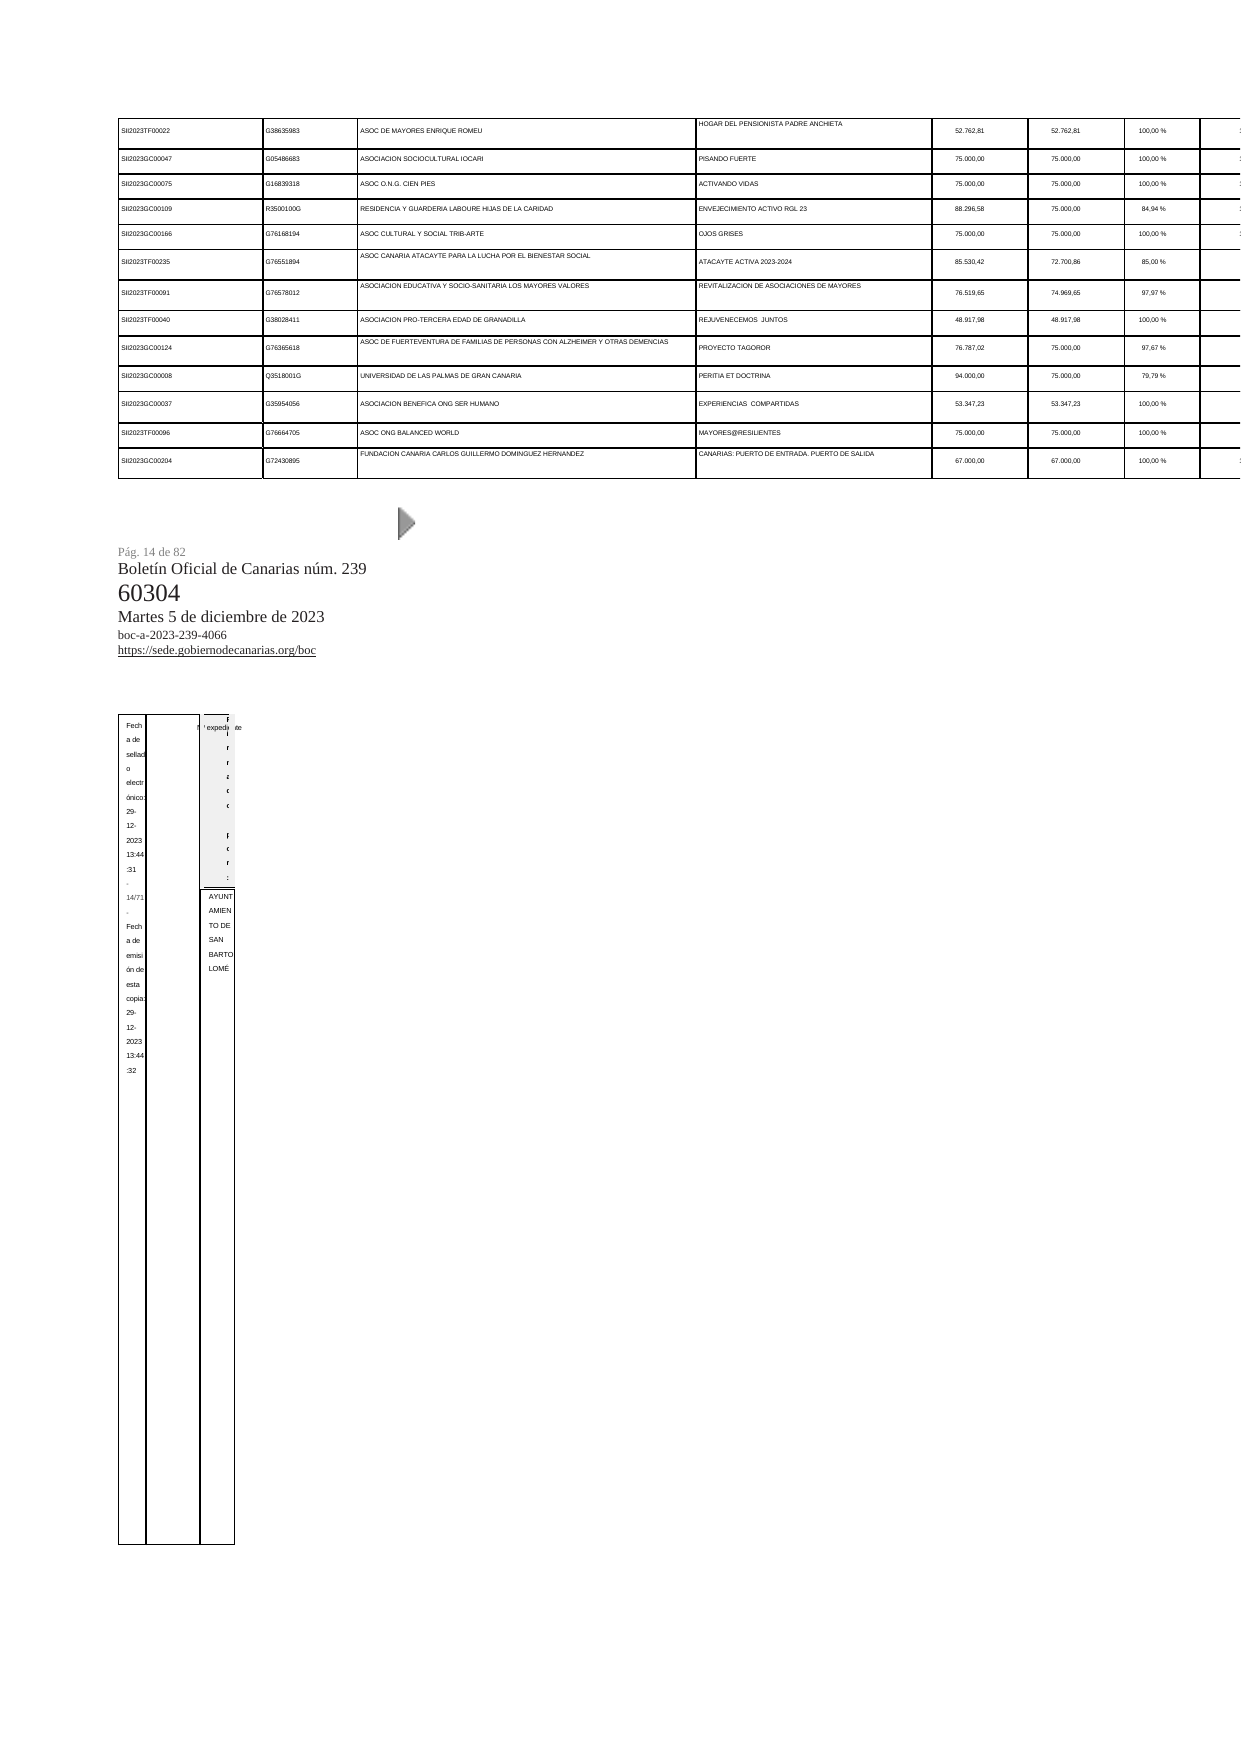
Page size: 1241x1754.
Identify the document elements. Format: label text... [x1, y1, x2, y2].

table_cell 76.519,65 [933, 281, 1027, 310]
table_cell PISANDO FUERTE [697, 150, 931, 173]
table_cell 75.000,00 [1029, 225, 1124, 249]
table_cell 12,00 [1201, 200, 1240, 224]
table_cell G38635983 [264, 119, 357, 148]
table_cell SII2023GC00075 [119, 175, 262, 198]
table_cell EXPERIENCIAS COMPARTIDAS [697, 392, 931, 422]
table_cell G76365618 [264, 337, 357, 365]
table_cell SII2023GC00047 [119, 150, 262, 173]
table_cell G72430895 [264, 449, 357, 478]
table_cell 100,00 % [1125, 449, 1199, 478]
table_header Fecha de sellado electrónico: 29-12-2023 13:44:31 - 14/71 - Fecha de emisión de esta copia: 29-12-2023 13:44:32 [119, 715, 145, 1544]
table_cell 67.000,00 [933, 449, 1027, 478]
table_cell 75.000,00 [933, 424, 1027, 447]
table_cell 100,00 % [1125, 175, 1199, 198]
table_cell R3500100G [264, 200, 357, 224]
table_cell ENVEJECIMIENTO ACTIVO RGL 23 [697, 200, 931, 224]
table_cell 76.787,02 [933, 337, 1027, 365]
table_cell 75.000,00 [933, 225, 1027, 249]
table_cell 88.296,58 [933, 200, 1027, 224]
table_cell 72.700,86 [1029, 250, 1124, 279]
table_cell ASOC CULTURAL Y SOCIAL TRIB-ARTE [358, 225, 695, 249]
table_cell SII2023TF00022 [119, 119, 262, 148]
table_cell G76578012 [264, 281, 357, 310]
table_cell SII2023GC00109 [119, 200, 262, 224]
table_cell G38028411 [264, 311, 357, 335]
table_cell 11,75 [1201, 281, 1240, 310]
table_cell ASOCIACION PRO-TERCERA EDAD DE GRANADILLA [358, 311, 695, 335]
table_cell ATACAYTE ACTIVA 2023-2024 [697, 250, 931, 279]
table_cell UNIVERSIDAD DE LAS PALMAS DE GRAN CANARIA [358, 367, 695, 391]
table_cell 100,00 % [1125, 424, 1199, 447]
table_cell 100,00 % [1125, 119, 1199, 148]
table_cell SII2023GC00124 [119, 337, 262, 365]
table_cell SII2023GC00008 [119, 367, 262, 391]
table_cell 67.000,00 [1029, 449, 1124, 478]
table_cell 100,00 % [1125, 150, 1199, 173]
table_cell G35954056 [264, 392, 357, 422]
table_cell 10,50 [1201, 449, 1240, 478]
table_cell 53.347,23 [933, 392, 1027, 422]
table_cell 12,00 [1201, 150, 1240, 173]
table_cell ASOC DE MAYORES ENRIQUE ROMEU [358, 119, 695, 148]
text Boletín Oficial de Canarias núm. 239 [118, 559, 1120, 578]
table_cell G05486683 [264, 150, 357, 173]
table_cell HOGAR DEL PENSIONISTA PADRE ANCHIETA [697, 119, 931, 148]
table_cell RESIDENCIA Y GUARDERIA LABOURE HIJAS DE LA CARIDAD [358, 200, 695, 224]
table_cell ASOC ONG BALANCED WORLD [358, 424, 695, 447]
table_cell G16839318 [264, 175, 357, 198]
text Pág. 14 de 82 [118, 544, 1120, 559]
table_cell 48.917,98 [933, 311, 1027, 335]
table_cell ASOCIACION SOCIOCULTURAL IOCARI [358, 150, 695, 173]
text boc-a-2023-239-4066 [118, 627, 1120, 642]
table_cell SII2023GC00204 [119, 449, 262, 478]
table_cell 97,67 % [1125, 337, 1199, 365]
table_cell SII2023TF00091 [119, 281, 262, 310]
table_cell 85,00 % [1125, 250, 1199, 279]
table_cell 11,45 [1201, 337, 1240, 365]
table_cell Q3518001G [264, 367, 357, 391]
table_cell FUNDACION CANARIA CARLOS GUILLERMO DOMINGUEZ HERNANDEZ [358, 449, 695, 478]
table_cell 79,79 % [1125, 367, 1199, 391]
table_cell PROYECTO TAGOROR [697, 337, 931, 365]
table_cell ASOC DE FUERTEVENTURA DE FAMILIAS DE PERSONAS CON ALZHEIMER Y OTRAS DEMENCIAS [358, 337, 695, 365]
table_cell 75.000,00 [1029, 337, 1124, 365]
table_cell G76168194 [264, 225, 357, 249]
table_cell ACTIVANDO VIDAS [697, 175, 931, 198]
table_cell PERITIA ET DOCTRINA [697, 367, 931, 391]
table_cell 75.000,00 [933, 150, 1027, 173]
table_cell 52.762,81 [933, 119, 1027, 148]
table_cell SII2023GC00166 [119, 225, 262, 249]
table_cell REJUVENECEMOS JUNTOS [697, 311, 931, 335]
table_cell 11,20 [1201, 367, 1240, 391]
table_cell 97,97 % [1125, 281, 1199, 310]
table_cell OJOS GRISES [697, 225, 931, 249]
text Martes 5 de diciembre de 2023 [118, 607, 1120, 626]
text https://sede.gobiernodecanarias.org/boc [118, 643, 1120, 657]
table_cell 12,00 [1201, 175, 1240, 198]
table_cell 94.000,00 [933, 367, 1027, 391]
table_cell 75.000,00 [1029, 424, 1124, 447]
table_cell G76551894 [264, 250, 357, 279]
table_cell SII2023TF00235 [119, 250, 262, 279]
table_cell 75.000,00 [1029, 200, 1124, 224]
table_cell ASOCIACION EDUCATIVA Y SOCIO-SANITARIA LOS MAYORES VALORES [358, 281, 695, 310]
table_cell G76664705 [264, 424, 357, 447]
table_cell MAYORES@RESILIENTES [697, 424, 931, 447]
table_cell 75.000,00 [933, 175, 1027, 198]
table_cell 11,00 [1201, 392, 1240, 422]
table_cell 12,20 [1201, 119, 1240, 148]
table_cell 48.917,98 [1029, 311, 1124, 335]
table_cell ASOCIACION BENEFICA ONG SER HUMANO [358, 392, 695, 422]
table_cell 11,90 [1201, 250, 1240, 279]
table_cell SII2023TF00096 [119, 424, 262, 447]
table_cell CANARIAS: PUERTO DE ENTRADA. PUERTO DE SALIDA [697, 449, 931, 478]
table_cell ASOC CANARIA ATACAYTE PARA LA LUCHA POR EL BIENESTAR SOCIAL [358, 250, 695, 279]
text 60304 [118, 578, 1120, 607]
table_cell SII2023GC00037 [119, 392, 262, 422]
table_cell 75.000,00 [1029, 150, 1124, 173]
table_cell 53.347,23 [1029, 392, 1124, 422]
table_cell 100,00 % [1125, 392, 1199, 422]
table_cell 85.530,42 [933, 250, 1027, 279]
table_cell 84,94 % [1125, 200, 1199, 224]
table_cell 52.762,81 [1029, 119, 1124, 148]
table_cell 11,70 [1201, 311, 1240, 335]
table_cell 100,00 % [1125, 225, 1199, 249]
table_cell AYUNTAMIENTO DE SAN BARTOLOMÉ [201, 890, 234, 1544]
table_cell 74.969,65 [1029, 281, 1124, 310]
table_cell 75.000,00 [1029, 175, 1124, 198]
table_cell 75.000,00 [1029, 367, 1124, 391]
table_cell 11,00 [1201, 424, 1240, 447]
table_cell SII2023TF00040 [119, 311, 262, 335]
table_header Nº expediente administrativo: 2023-010076 Código Seguro de Verificación (CSV): CDD65FDD777337419C214266ADEA6875 Comprobación CSV: https://eadmin.sanbartolome.es/publico/documento/CDD65FDD777337419C214266ADEA6875 [147, 715, 199, 1544]
table_cell REVITALIZACION DE ASOCIACIONES DE MAYORES [697, 281, 931, 310]
table_cell ASOC O.N.G. CIEN PIES [358, 175, 695, 198]
table_cell 100,00 % [1125, 311, 1199, 335]
table_header Firmado por: [204, 715, 229, 887]
table_cell 12,00 [1201, 225, 1240, 249]
